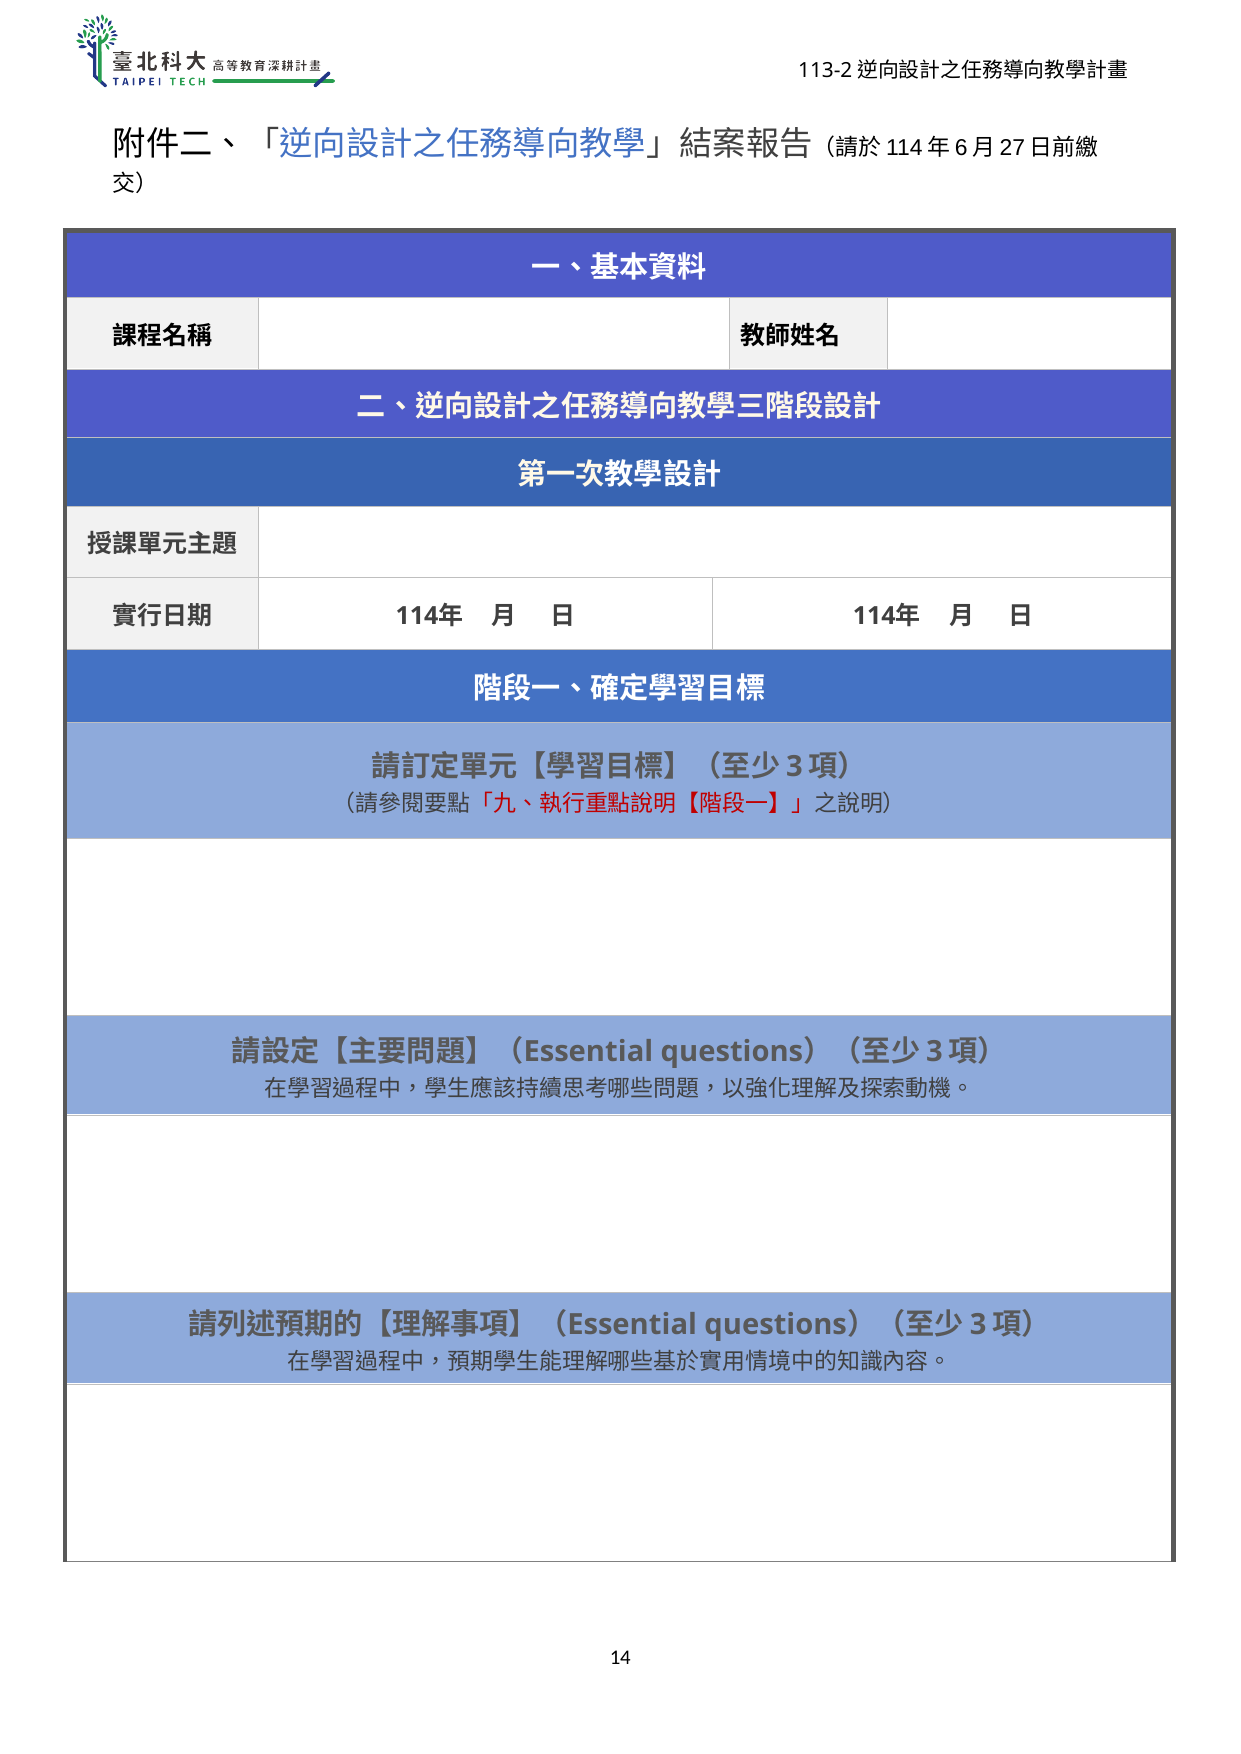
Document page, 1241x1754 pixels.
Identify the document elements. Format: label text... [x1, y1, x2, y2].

table_cell 授課單元主題 [67, 507, 258, 577]
text 附件二、「逆向設計之任務導向教學」結案報告（請於114年6月27日前繳交） [112, 116, 1128, 228]
table_cell 實行日期 [67, 578, 258, 649]
table_cell 請訂定單元【學習目標】（至少3項） （請參閱要點「九、執行重點說明【階段一】」之說明） [67, 723, 1171, 838]
table_cell [259, 298, 729, 368]
table_cell 請設定【主要問題】（Essential questions）（至少3項） 在學習過程中，學生應該持續思考哪些問題，以強化理解及探索動機。 [67, 1016, 1171, 1114]
table_header 一、基本資料 [67, 233, 1171, 297]
table_cell 階段一、確定學習目標 [67, 650, 1171, 722]
table_cell [259, 507, 1171, 577]
table_cell [67, 1116, 1171, 1292]
table_cell 第一次教學設計 [67, 438, 1171, 506]
table_cell 教師姓名 [730, 298, 887, 368]
table_cell [888, 298, 1171, 368]
table_cell 二、逆向設計之任務導向教學三階段設計 [67, 370, 1171, 437]
table_cell 114年 月 日 [259, 578, 712, 649]
table_cell 請列述預期的【理解事項】（Essential questions）（至少3項） 在學習過程中，預期學生能理解哪些基於實用情境中的知識內容。 [67, 1293, 1171, 1383]
table_cell 課程名稱 [67, 298, 258, 368]
table_cell [67, 839, 1171, 1015]
table_cell [67, 1385, 1171, 1561]
table_cell 114年 月 日 [713, 578, 1171, 649]
